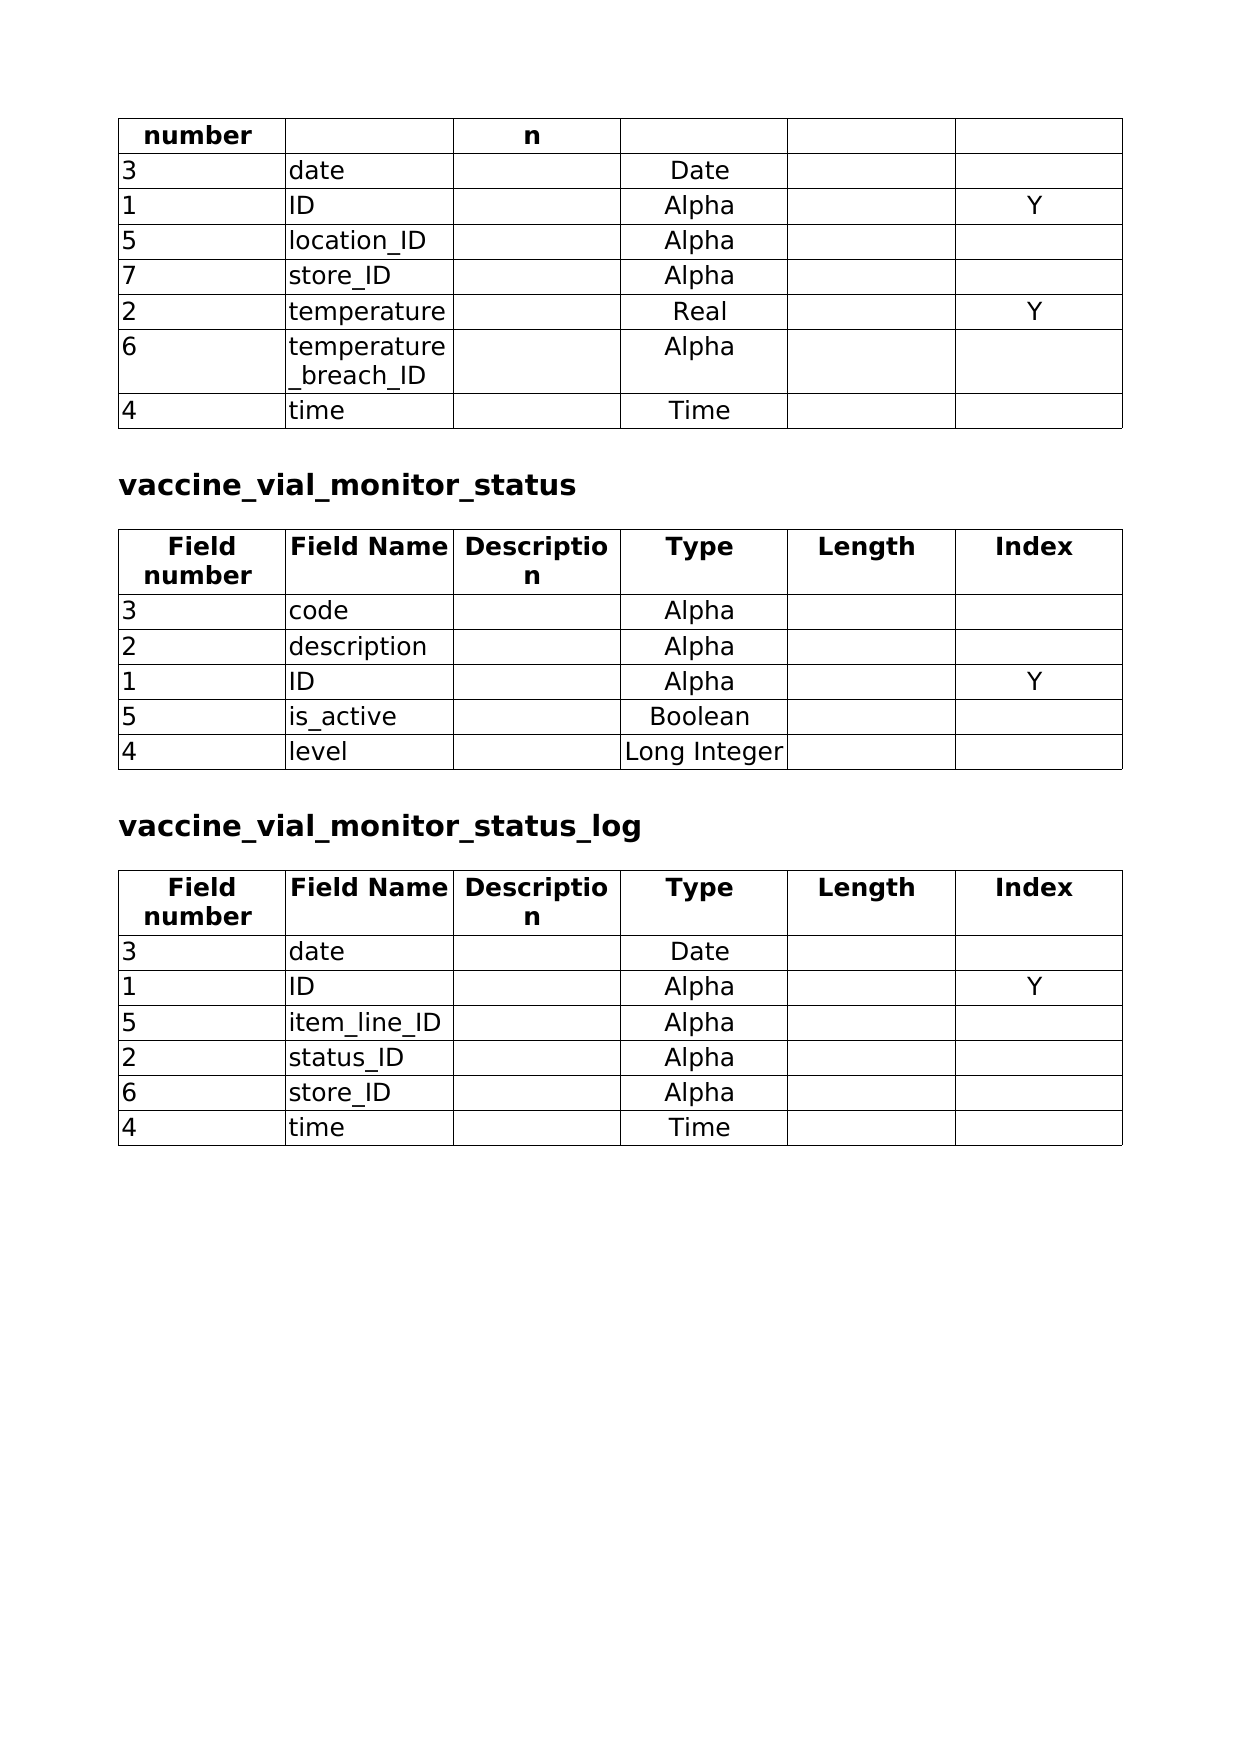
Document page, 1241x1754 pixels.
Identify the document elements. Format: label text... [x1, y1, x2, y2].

table_cell [454, 1111, 620, 1145]
table_cell [788, 154, 955, 188]
table_cell 4 [119, 735, 285, 769]
table_cell store_ID [286, 1076, 453, 1110]
table_cell [454, 295, 620, 329]
table_cell [788, 189, 955, 223]
table_header Type [621, 871, 787, 934]
table_cell Alpha [621, 595, 787, 629]
table_cell date [286, 936, 453, 969]
table_cell Alpha [621, 665, 787, 699]
table_cell 7 [119, 260, 285, 294]
table_cell 3 [119, 936, 285, 969]
table_cell Alpha [621, 1076, 787, 1110]
table_cell [788, 394, 955, 428]
table_cell [454, 971, 620, 1005]
table_cell 1 [119, 971, 285, 1005]
table_cell [788, 595, 955, 629]
table_cell ID [286, 189, 453, 223]
table_cell Y [956, 189, 1122, 223]
table_cell [788, 936, 955, 969]
table_cell 5 [119, 700, 285, 734]
table_cell Alpha [621, 1041, 787, 1075]
table_cell [788, 330, 955, 393]
table_header Length [788, 871, 955, 934]
table_cell Time [621, 394, 787, 428]
table_cell Time [621, 1111, 787, 1145]
table_cell Alpha [621, 189, 787, 223]
table_cell Date [621, 154, 787, 188]
table_cell [788, 665, 955, 699]
table_cell [956, 1111, 1122, 1145]
table_header [621, 119, 787, 153]
table_cell [454, 665, 620, 699]
table_cell [956, 394, 1122, 428]
table_cell [956, 936, 1122, 969]
table_header Length [788, 530, 955, 593]
table_cell [454, 260, 620, 294]
table_cell ID [286, 971, 453, 1005]
table_cell [788, 735, 955, 769]
table_header number [119, 119, 285, 153]
table_cell 2 [119, 1041, 285, 1075]
table_cell [454, 154, 620, 188]
table_cell [788, 1006, 955, 1040]
table_cell [788, 295, 955, 329]
table_cell Alpha [621, 330, 787, 393]
table_cell Alpha [621, 630, 787, 664]
table_cell [956, 225, 1122, 258]
table_cell Y [956, 971, 1122, 1005]
table_cell Y [956, 665, 1122, 699]
table_cell 1 [119, 665, 285, 699]
table_header Field Name [286, 530, 453, 593]
table_cell 1 [119, 189, 285, 223]
table_cell 6 [119, 1076, 285, 1110]
table_cell [454, 1006, 620, 1040]
table_cell [956, 1076, 1122, 1110]
table_cell [454, 630, 620, 664]
table_header Field number [119, 530, 285, 593]
table_header [956, 119, 1122, 153]
table_header Field number [119, 871, 285, 934]
table_cell [454, 189, 620, 223]
table_cell 2 [119, 295, 285, 329]
table_cell [788, 700, 955, 734]
table_header Field Name [286, 871, 453, 934]
table_cell [454, 735, 620, 769]
table_cell location_ID [286, 225, 453, 258]
table_cell [956, 1041, 1122, 1075]
table_cell [788, 1076, 955, 1110]
table_cell [956, 260, 1122, 294]
table_cell [788, 1041, 955, 1075]
table_cell Alpha [621, 1006, 787, 1040]
table_header Description [454, 871, 620, 934]
table_header [286, 119, 453, 153]
table_cell [956, 1006, 1122, 1040]
table_cell Long Integer [621, 735, 787, 769]
table_header [788, 119, 955, 153]
table_cell 4 [119, 394, 285, 428]
table_cell [454, 225, 620, 258]
table_cell [956, 630, 1122, 664]
table_cell [454, 595, 620, 629]
table_cell date [286, 154, 453, 188]
table_cell [956, 700, 1122, 734]
table_header Index [956, 530, 1122, 593]
table_cell [454, 1076, 620, 1110]
table_header Type [621, 530, 787, 593]
table_cell Real [621, 295, 787, 329]
table_cell ID [286, 665, 453, 699]
table_cell Date [621, 936, 787, 969]
table_cell 3 [119, 154, 285, 188]
table_cell time [286, 1111, 453, 1145]
table_cell status_ID [286, 1041, 453, 1075]
table_cell item_line_ID [286, 1006, 453, 1040]
table_cell Alpha [621, 260, 787, 294]
table_cell 3 [119, 595, 285, 629]
table_cell time [286, 394, 453, 428]
table_header Description [454, 530, 620, 593]
table_cell temperature_breach_ID [286, 330, 453, 393]
table_cell [956, 330, 1122, 393]
table_cell [788, 1111, 955, 1145]
table_cell [788, 971, 955, 1005]
table_cell level [286, 735, 453, 769]
subtitle vaccine_vial_monitor_status_log [118, 809, 1122, 843]
table_cell [956, 735, 1122, 769]
table_cell is_active [286, 700, 453, 734]
table_cell 5 [119, 225, 285, 258]
table_cell store_ID [286, 260, 453, 294]
table_cell [454, 936, 620, 969]
table_header n [454, 119, 620, 153]
table_cell 6 [119, 330, 285, 393]
table_cell [788, 630, 955, 664]
table_cell [956, 154, 1122, 188]
table_cell [956, 595, 1122, 629]
table_cell 4 [119, 1111, 285, 1145]
table_cell [788, 260, 955, 294]
table_cell code [286, 595, 453, 629]
table_cell [788, 225, 955, 258]
table_cell 5 [119, 1006, 285, 1040]
table_cell [454, 330, 620, 393]
table_cell [454, 700, 620, 734]
table_cell Y [956, 295, 1122, 329]
table_cell [454, 1041, 620, 1075]
table_cell temperature [286, 295, 453, 329]
table_cell Alpha [621, 225, 787, 258]
table_cell 2 [119, 630, 285, 664]
table_cell description [286, 630, 453, 664]
table_header Index [956, 871, 1122, 934]
table_cell [454, 394, 620, 428]
table_cell Alpha [621, 971, 787, 1005]
subtitle vaccine_vial_monitor_status [118, 468, 1122, 502]
table_cell Boolean [621, 700, 787, 734]
